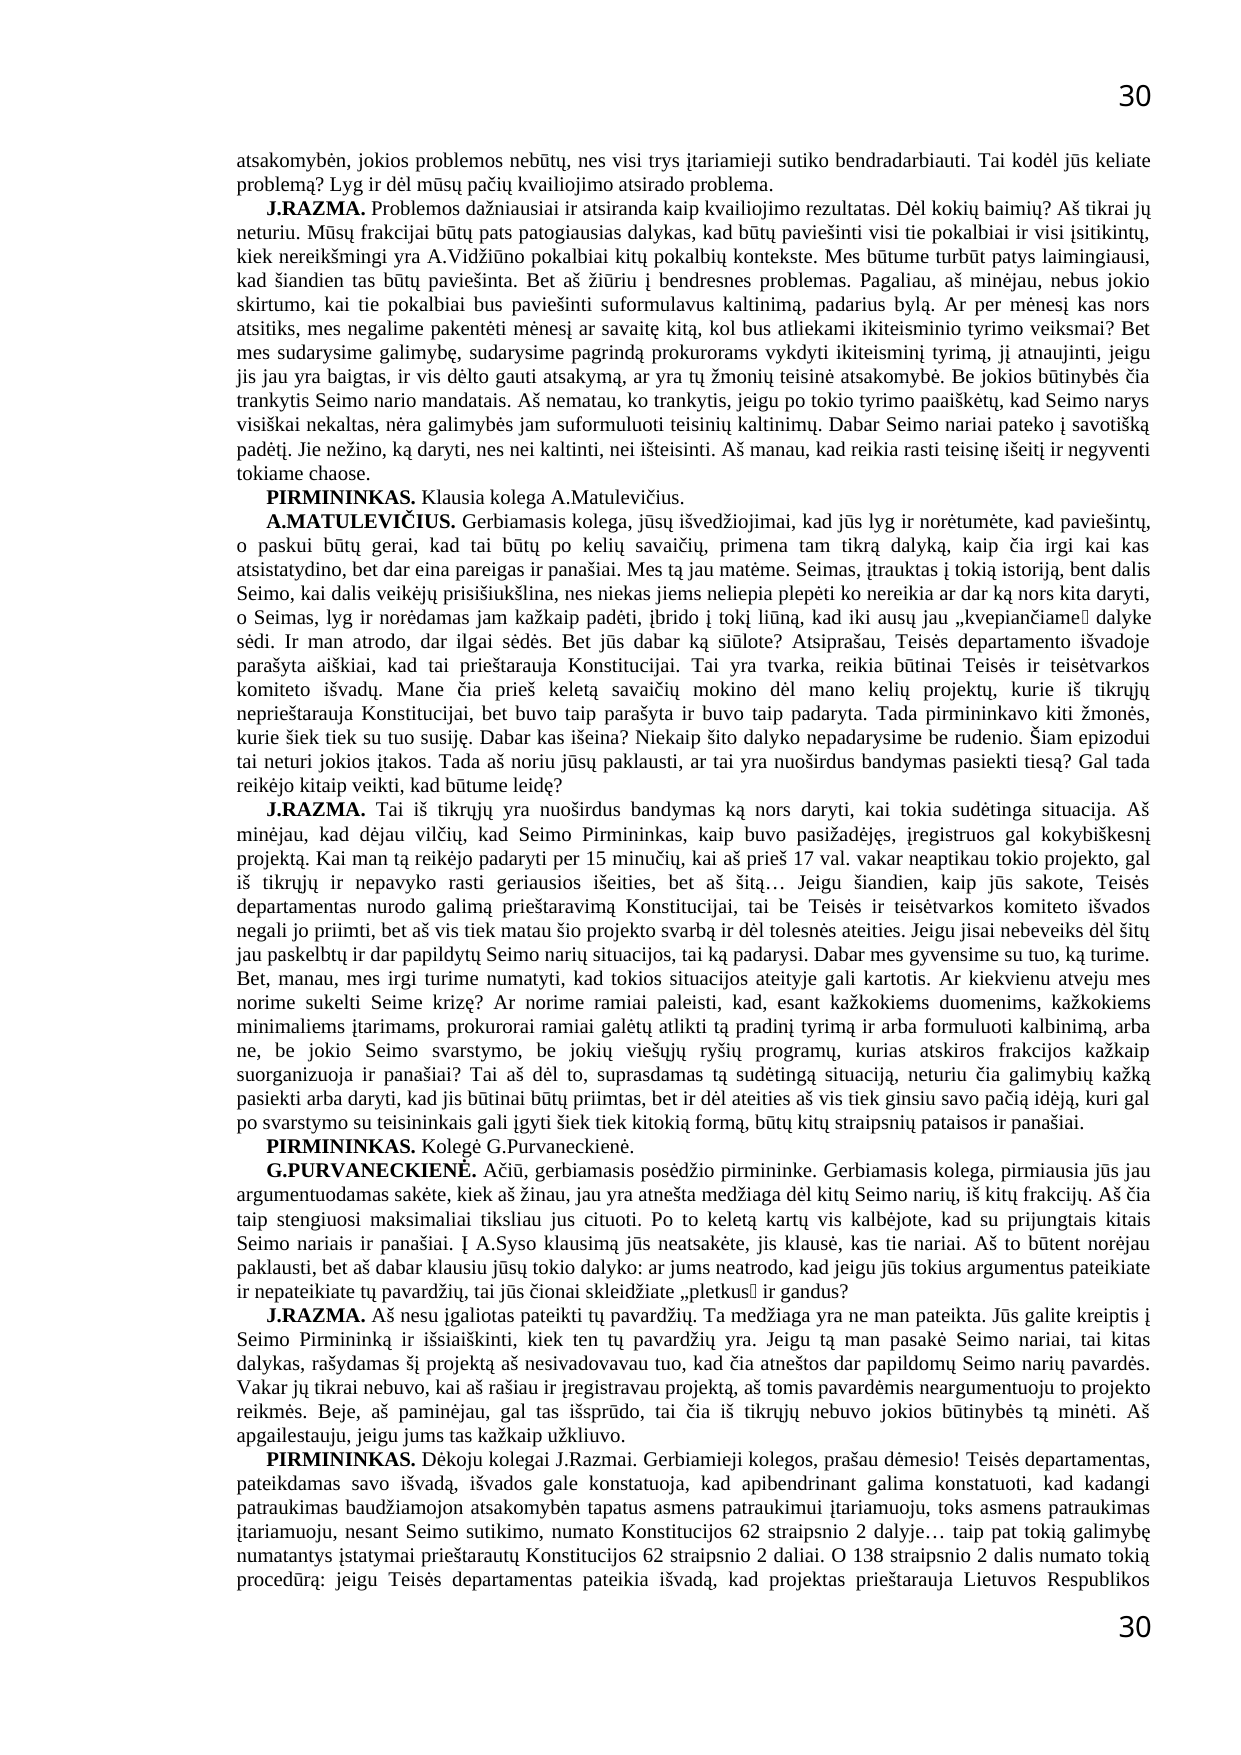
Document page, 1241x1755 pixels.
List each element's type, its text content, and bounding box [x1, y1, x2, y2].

text G.PURVANECKIENĖ. Ačiū, gerbiamasis posėdžio pirmininke. Gerbiamasis kolega, pirmiausia jūs jau argumentuodamas sakėte, kiek aš žinau, jau yra atnešta medžiaga dėl kitų Seimo narių, iš kitų frakcijų. Aš čia taip stengiuosi maksimaliai tiksliau jus cituoti. Po to keletą kartų vis kalbėjote, kad su prijungtais kitais Seimo nariais ir panašiai. Į A.Syso klausimą jūs neatsakėte, jis klausė, kas tie nariai. Aš to būtent norėjau paklausti, bet aš dabar klausiu jūsų tokio dalyko: ar jums neatrodo, kad jeigu jūs tokius argumentus pateikiate ir nepateikiate tų pavardžių, tai jūs čionai skleidžiate „pletkus ir gandus? [236, 1158, 1152, 1303]
text J.RAZMA. Tai iš tikrųjų yra nuoširdus bandymas ką nors daryti, kai tokia sudėtinga situacija. Aš minėjau, kad dėjau vilčių, kad Seimo Pirmininkas, kaip buvo pasižadėjęs, įregistruos gal kokybiškesnį projektą. Kai man tą reikėjo padaryti per 15 minučių, kai aš prieš 17 val. vakar neaptikau tokio projekto, gal iš tikrųjų ir nepavyko rasti geriausios išeities, bet aš šitą… Jeigu šiandien, kaip jūs sakote, Teisės departamentas nurodo galimą prieštaravimą Konstitucijai, tai be Teisės ir teisėtvarkos komiteto išvados negali jo priimti, bet aš vis tiek matau šio projekto svarbą ir dėl tolesnės ateities. Jeigu jisai nebeveiks dėl šitų jau paskelbtų ir dar papildytų Seimo narių situacijos, tai ką padarysi. Dabar mes gyvensime su tuo, ką turime. Bet, manau, mes irgi turime numatyti, kad tokios situacijos ateityje gali kartotis. Ar kiekvienu atveju mes norime sukelti Seime krizę? Ar norime ramiai paleisti, kad, esant kažkokiems duomenims, kažkokiems minimaliems įtarimams, prokurorai ramiai galėtų atlikti tą pradinį tyrimą ir arba formuluoti kalbinimą, arba ne, be jokio Seimo svarstymo, be jokių viešųjų ryšių programų, kurias atskiros frakcijos kažkaip suorganizuoja ir panašiai? Tai aš dėl to, suprasdamas tą sudėtingą situaciją, neturiu čia galimybių kažką pasiekti arba daryti, kad jis būtinai būtų priimtas, bet ir dėl ateities aš vis tiek ginsiu savo pačią idėją, kuri gal po svarstymo su teisininkais gali įgyti šiek tiek kitokią formą, būtų kitų straipsnių pataisos ir panašiai. [236, 797, 1152, 1134]
text atsakomybėn, jokios problemos nebūtų, nes visi trys įtariamieji sutiko bendradarbiauti. Tai kodėl jūs keliate problemą? Lyg ir dėl mūsų pačių kvailiojimo atsirado problema. [236, 148, 1152, 196]
text PIRMININKAS. Kolegė G.Purvaneckienė. [236, 1134, 1152, 1158]
text J.RAZMA. Aš nesu įgaliotas pateikti tų pavardžių. Ta medžiaga yra ne man pateikta. Jūs galite kreiptis į Seimo Pirmininką ir išsiaiškinti, kiek ten tų pavardžių yra. Jeigu tą man pasakė Seimo nariai, tai kitas dalykas, rašydamas šį projektą aš nesivadovavau tuo, kad čia atneštos dar papildomų Seimo narių pavardės. Vakar jų tikrai nebuvo, kai aš rašiau ir įregistravau projektą, aš tomis pavardėmis neargumentuoju to projekto reikmės. Beje, aš paminėjau, gal tas išsprūdo, tai čia iš tikrųjų nebuvo jokios būtinybės tą minėti. Aš apgailestauju, jeigu jums tas kažkaip užkliuvo. [236, 1303, 1152, 1447]
text A.MATULEVIČIUS. Gerbiamasis kolega, jūsų išvedžiojimai, kad jūs lyg ir norėtumėte, kad paviešintų, o paskui būtų gerai, kad tai būtų po kelių savaičių, primena tam tikrą dalyką, kaip čia irgi kai kas atsistatydino, bet dar eina pareigas ir panašiai. Mes tą jau matėme. Seimas, įtrauktas į tokią istoriją, bent dalis Seimo, kai dalis veikėjų prisišiukšlina, nes niekas jiems neliepia plepėti ko nereikia ar dar ką nors kita daryti, o Seimas, lyg ir norėdamas jam kažkaip padėti, įbrido į tokį liūną, kad iki ausų jau „kvepiančiame dalyke sėdi. Ir man atrodo, dar ilgai sėdės. Bet jūs dabar ką siūlote? Atsiprašau, Teisės departamento išvadoje parašyta aiškiai, kad tai prieštarauja Konstitucijai. Tai yra tvarka, reikia būtinai Teisės ir teisėtvarkos komiteto išvadų. Mane čia prieš keletą savaičių mokino dėl mano kelių projektų, kurie iš tikrųjų neprieštarauja Konstitucijai, bet buvo taip parašyta ir buvo taip padaryta. Tada pirmininkavo kiti žmonės, kurie šiek tiek su tuo susiję. Dabar kas išeina? Niekaip šito dalyko nepadarysime be rudenio. Šiam epizodui tai neturi jokios įtakos. Tada aš noriu jūsų paklausti, ar tai yra nuoširdus bandymas pasiekti tiesą? Gal tada reikėjo kitaip veikti, kad būtume leidę? [236, 509, 1152, 797]
text PIRMININKAS. Klausia kolega A.Matulevičius. [236, 484, 1152, 509]
text J.RAZMA. Problemos dažniausiai ir atsiranda kaip kvailiojimo rezultatas. Dėl kokių baimių? Aš tikrai jų neturiu. Mūsų frakcijai būtų pats patogiausias dalykas, kad būtų paviešinti visi tie pokalbiai ir visi įsitikintų, kiek nereikšmingi yra A.Vidžiūno pokalbiai kitų pokalbių kontekste. Mes būtume turbūt patys laimingiausi, kad šiandien tas būtų paviešinta. Bet aš žiūriu į bendresnes problemas. Pagaliau, aš minėjau, nebus jokio skirtumo, kai tie pokalbiai bus paviešinti suformulavus kaltinimą, padarius bylą. Ar per mėnesį kas nors atsitiks, mes negalime pakentėti mėnesį ar savaitę kitą, kol bus atliekami ikiteisminio tyrimo veiksmai? Bet mes sudarysime galimybę, sudarysime pagrindą prokurorams vykdyti ikiteisminį tyrimą, jį atnaujinti, jeigu jis jau yra baigtas, ir vis dėlto gauti atsakymą, ar yra tų žmonių teisinė atsakomybė. Be jokios būtinybės čia trankytis Seimo nario mandatais. Aš nematau, ko trankytis, jeigu po tokio tyrimo paaiškėtų, kad Seimo narys visiškai nekaltas, nėra galimybės jam suformuluoti teisinių kaltinimų. Dabar Seimo nariai pateko į savotišką padėtį. Jie nežino, ką daryti, nes nei kaltinti, nei išteisinti. Aš manau, kad reikia rasti teisinę išeitį ir negyventi tokiame chaose. [236, 196, 1152, 484]
text PIRMININKAS. Dėkoju kolegai J.Razmai. Gerbiamieji kolegos, prašau dėmesio! Teisės departamentas, pateikdamas savo išvadą, išvados gale konstatuoja, kad apibendrinant galima konstatuoti, kad kadangi patraukimas baudžiamojon atsakomybėn tapatus asmens patraukimui įtariamuoju, toks asmens patraukimas įtariamuoju, nesant Seimo sutikimo, numato Konstitucijos 62 straipsnio 2 dalyje… taip pat tokią galimybę numatantys įstatymai prieštarautų Konstitucijos 62 straipsnio 2 daliai. O 138 straipsnio 2 dalis numato tokią procedūrą: jeigu Teisės departamentas pateikia išvadą, kad projektas prieštarauja Lietuvos Respublikos [236, 1447, 1152, 1591]
